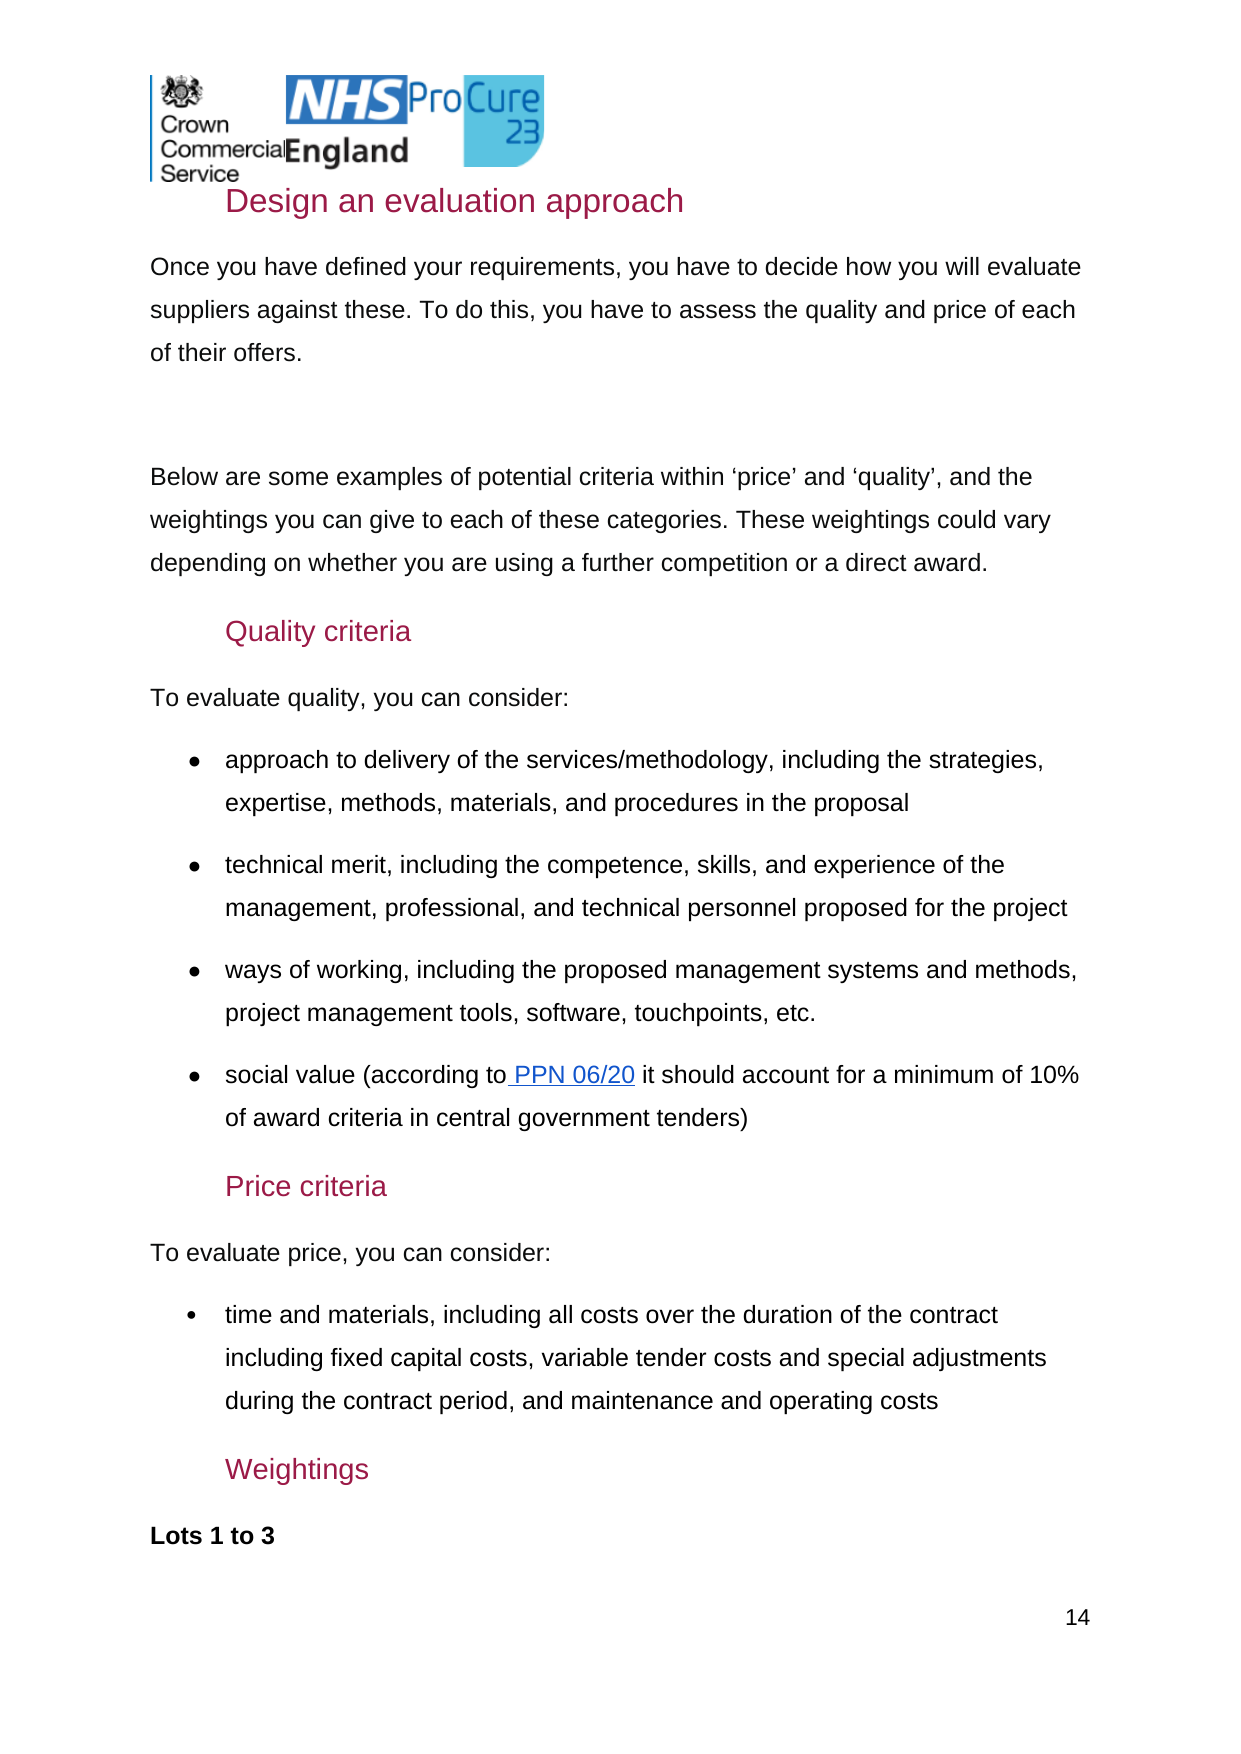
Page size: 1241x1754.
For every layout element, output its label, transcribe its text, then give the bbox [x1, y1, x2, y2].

list time and materials, including all costs over the duration of the contract including fixed capital costs, variable tender costs and special adjustments during the contract period, and maintenance and operating costs [187, 1300, 1090, 1415]
text To evaluate quality, you can consider: [150, 683, 1090, 712]
list technical merit, including the competence, skills, and experience of the management, professional, and technical personnel proposed for the project [187, 850, 1090, 922]
list ways of working, including the proposed management systems and methods, project management tools, software, touchpoints, etc. [187, 955, 1090, 1027]
list social value (according to PPN 06/20 it should account for a minimum of 10% of award criteria in central government tenders) [187, 1060, 1090, 1132]
text Below are some examples of potential criteria within ‘price’ and ‘quality’, and the weightings you can give to each of these categories. These weightings could vary depending on whether you are using a further competition or a direct award. [150, 462, 1090, 577]
subtitle Price criteria [150, 1169, 1090, 1202]
text To evaluate price, you can consider: [150, 1238, 1090, 1267]
text Once you have defined your requirements, you have to decide how you will evaluate suppliers against these. To do this, you have to assess the quality and price of each of their offers. [150, 252, 1090, 367]
text Lots 1 to 3 [150, 1521, 1090, 1550]
subtitle Design an evaluation approach [150, 181, 1090, 220]
subtitle Quality criteria [150, 614, 1090, 647]
subtitle Weightings [150, 1452, 1090, 1486]
list approach to delivery of the services/methodology, including the strategies, expertise, methods, materials, and procedures in the proposal [187, 745, 1090, 817]
